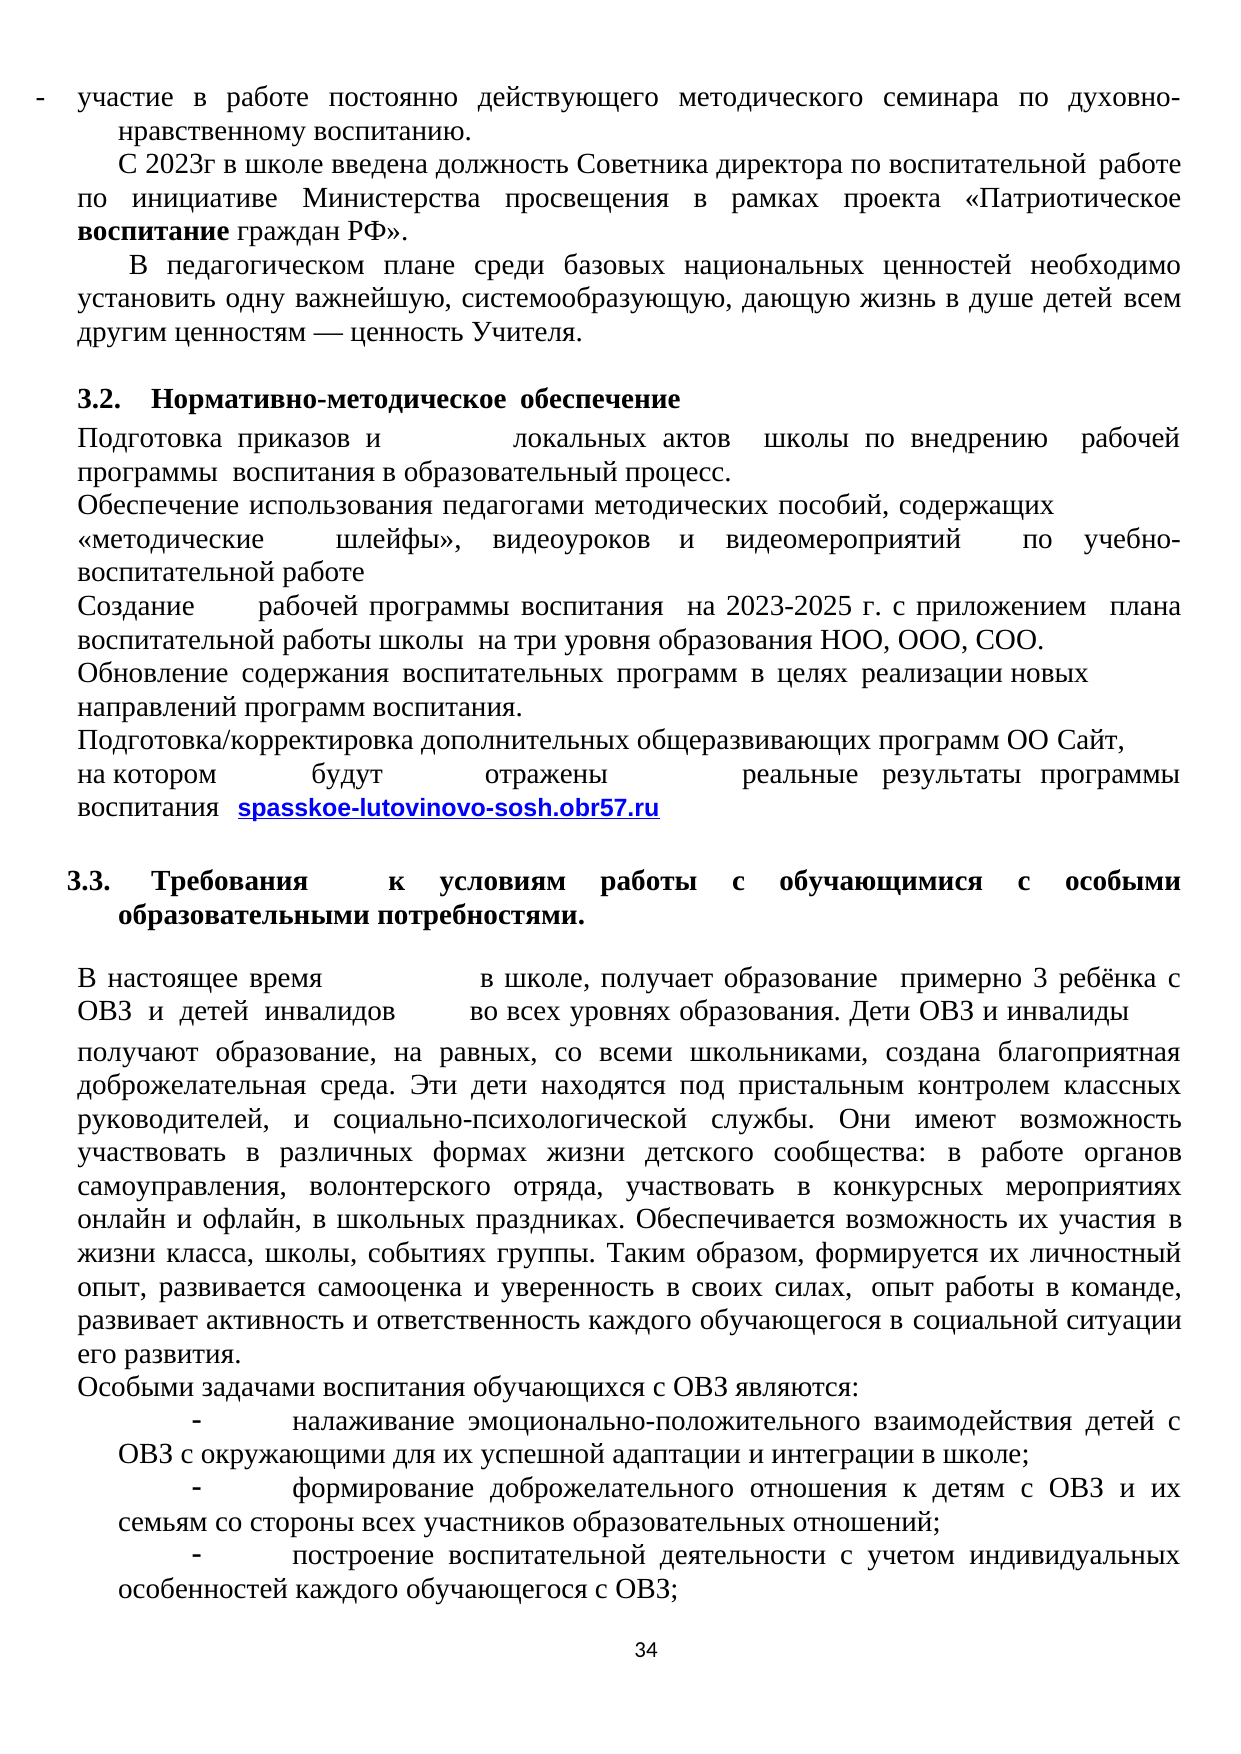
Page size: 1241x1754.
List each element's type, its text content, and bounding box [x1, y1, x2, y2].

text В настоящее время в школе, получает образование примерно 3 ребёнка с ОВЗ и детей инвалидов во всех уровнях образования. Дети ОВЗ и инвалиды [77, 960, 1182, 1027]
subtitle Нормативно-методическое обеспечение [77, 381, 1194, 415]
text Подготовка/корректировка дополнительных общеразвивающих программ ОО Сайт, [77, 722, 1181, 756]
text В педагогическом плане среди базовых национальных ценностей необходимо установить одну важнейшую, системообразующую, дающую жизнь в душе детей всем другим ценностям — ценность Учителя. [77, 247, 1182, 347]
list налаживание эмоционально-положительного взаимодействия детей с ОВЗ с окружающими для их успешной адаптации и интеграции в школе; [118, 1403, 1181, 1470]
text Подготовка приказов и локальных актов школы по внедрению рабочей программы воспитания в образовательный процесс. [77, 421, 1181, 488]
text С 2023г в школе введена должность Советника директора по воспитательной работе по инициативе Министерства просвещения в рамках проекта «Патриотическое воспитание граждан РФ». [77, 146, 1181, 247]
text получают образование, на равных, со всеми школьниками, создана благоприятная доброжелательная среда. Эти дети находятся под пристальным контролем классных руководителей, и социально-психологической службы. Они имеют возможность участвовать в различных формах жизни детского сообщества: в работе органов самоуправления, волонтерского отряда, участвовать в конкурсных мероприятиях онлайн и офлайн, в школьных праздниках. Обеспечивается возможность их участия в жизни класса, школы, событиях группы. Таким образом, формируется их личностный опыт, развивается самооценка и уверенность в своих силах, опыт работы в команде, развивает активность и ответственность каждого обучающегося в социальной ситуации его развития. [77, 1034, 1182, 1369]
list участие в работе постоянно действующего методического семинара по духовно-нравственному воспитанию. [35, 79, 1181, 146]
text Обеспечение использования педагогами методических пособий, содержащих [77, 488, 1194, 521]
text Особыми задачами воспитания обучающихся с ОВЗ являются: [77, 1369, 1194, 1403]
list построение воспитательной деятельности с учетом индивидуальных особенностей каждого обучающегося с ОВЗ; [118, 1537, 1181, 1604]
subtitle Требования к условиям работы с обучающимися с особыми образовательными потребностями. [67, 863, 1181, 930]
text на котором будут отражены реальные результаты программы [77, 756, 1181, 789]
list формирование доброжелательного отношения к детям с ОВЗ и их семьям со стороны всех участников образовательных отношений; [118, 1470, 1181, 1537]
text «методические шлейфы», видеоуроков и видеомероприятий по учебно- воспитательной работе [77, 521, 1182, 588]
text Обновление содержания воспитательных программ в целях реализации новых направлений программ воспитания. [77, 655, 1194, 722]
text воспитания spasskoe-lutovinovo-sosh.obr57.ru [77, 789, 1194, 823]
text Создание рабочей программы воспитания на 2023-2025 г. с приложением плана воспитательной работы школы на три уровня образования НОО, ООО, СОО. [77, 588, 1182, 655]
